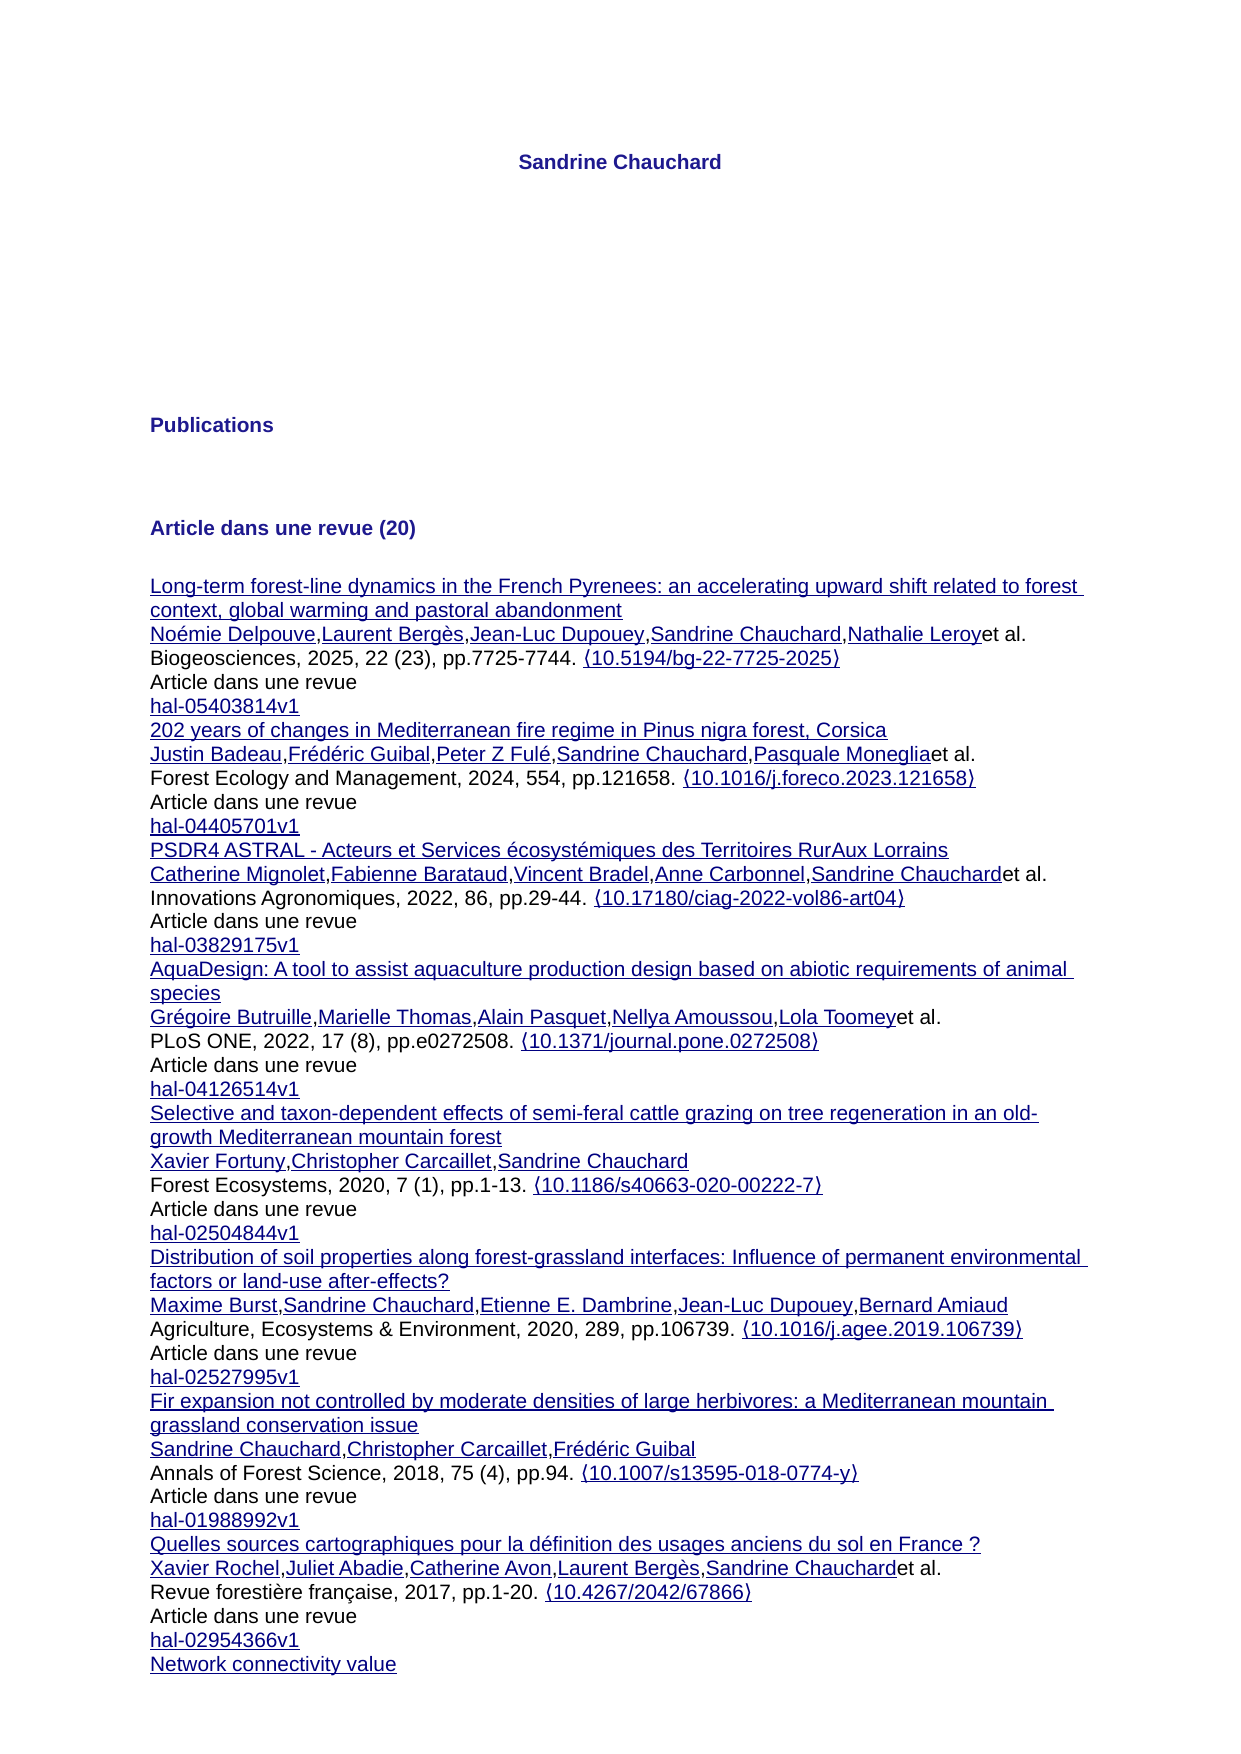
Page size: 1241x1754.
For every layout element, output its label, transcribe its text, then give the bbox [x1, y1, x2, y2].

table_cell Distribution of soil properties along forest-grassland interfaces: Influence of permanent environmental factors or land-use after-effects? Maxime Burst,Sandrine Chauchard,Etienne E. Dambrine,Jean-Luc Dupouey,Bernard Amiaud Agriculture, Ecosystems & Environment, 2020, 289, pp.106739. ⟨10.1016/j.agee.2019.106739⟩ Article dans une revue hal-02527995v1 [150, 1245, 1090, 1388]
subtitle Sandrine Chauchard [150, 150, 1090, 174]
table_cell AquaDesign: A tool to assist aquaculture production design based on abiotic requirements of animal species Grégoire Butruille,Marielle Thomas,Alain Pasquet,Nellya Amoussou,Lola Toomeyet al. PLoS ONE, 2022, 17 (8), pp.e0272508. ⟨10.1371/journal.pone.0272508⟩ Article dans une revue hal-04126514v1 [150, 957, 1090, 1101]
table_cell Quelles sources cartographiques pour la définition des usages anciens du sol en France ? Xavier Rochel,Juliet Abadie,Catherine Avon,Laurent Bergès,Sandrine Chauchardet al. Revue forestière française, 2017, pp.1-20. ⟨10.4267/2042/67866⟩ Article dans une revue hal-02954366v1 [150, 1532, 1090, 1652]
table_header Long-term forest-line dynamics in the French Pyrenees: an accelerating upward shift related to forest context, global warming and pastoral abandonment Noémie Delpouve,Laurent Bergès,Jean-Luc Dupouey,Sandrine Chauchard,Nathalie Leroyet al. Biogeosciences, 2025, 22 (23), pp.7725-7744. ⟨10.5194/bg-22-7725-2025⟩ Article dans une revue hal-05403814v1 [150, 574, 1090, 718]
subtitle Publications [150, 412, 1090, 436]
table_cell PSDR4 ASTRAL - Acteurs et Services écosystémiques des Territoires RurAux Lorrains Catherine Mignolet,Fabienne Barataud,Vincent Bradel,Anne Carbonnel,Sandrine Chauchardet al. Innovations Agronomiques, 2022, 86, pp.29-44. ⟨10.17180/ciag-2022-vol86-art04⟩ Article dans une revue hal-03829175v1 [150, 838, 1090, 957]
table_cell Fir expansion not controlled by moderate densities of large herbivores: a Mediterranean mountain grassland conservation issue Sandrine Chauchard,Christopher Carcaillet,Frédéric Guibal Annals of Forest Science, 2018, 75 (4), pp.94. ⟨10.1007/s13595-018-0774-y⟩ Article dans une revue hal-01988992v1 [150, 1389, 1090, 1532]
table_cell Network connectivity value [150, 1652, 1090, 1676]
table_cell Selective and taxon-dependent effects of semi-feral cattle grazing on tree regeneration in an old-growth Mediterranean mountain forest Xavier Fortuny,Christopher Carcaillet,Sandrine Chauchard Forest Ecosystems, 2020, 7 (1), pp.1-13. ⟨10.1186/s40663-020-00222-7⟩ Article dans une revue hal-02504844v1 [150, 1101, 1090, 1245]
subtitle Article dans une revue (20) [150, 516, 1090, 539]
table_cell 202 years of changes in Mediterranean fire regime in Pinus nigra forest, Corsica Justin Badeau,Frédéric Guibal,Peter Z Fulé,Sandrine Chauchard,Pasquale Monegliaet al. Forest Ecology and Management, 2024, 554, pp.121658. ⟨10.1016/j.foreco.2023.121658⟩ Article dans une revue hal-04405701v1 [150, 718, 1090, 837]
